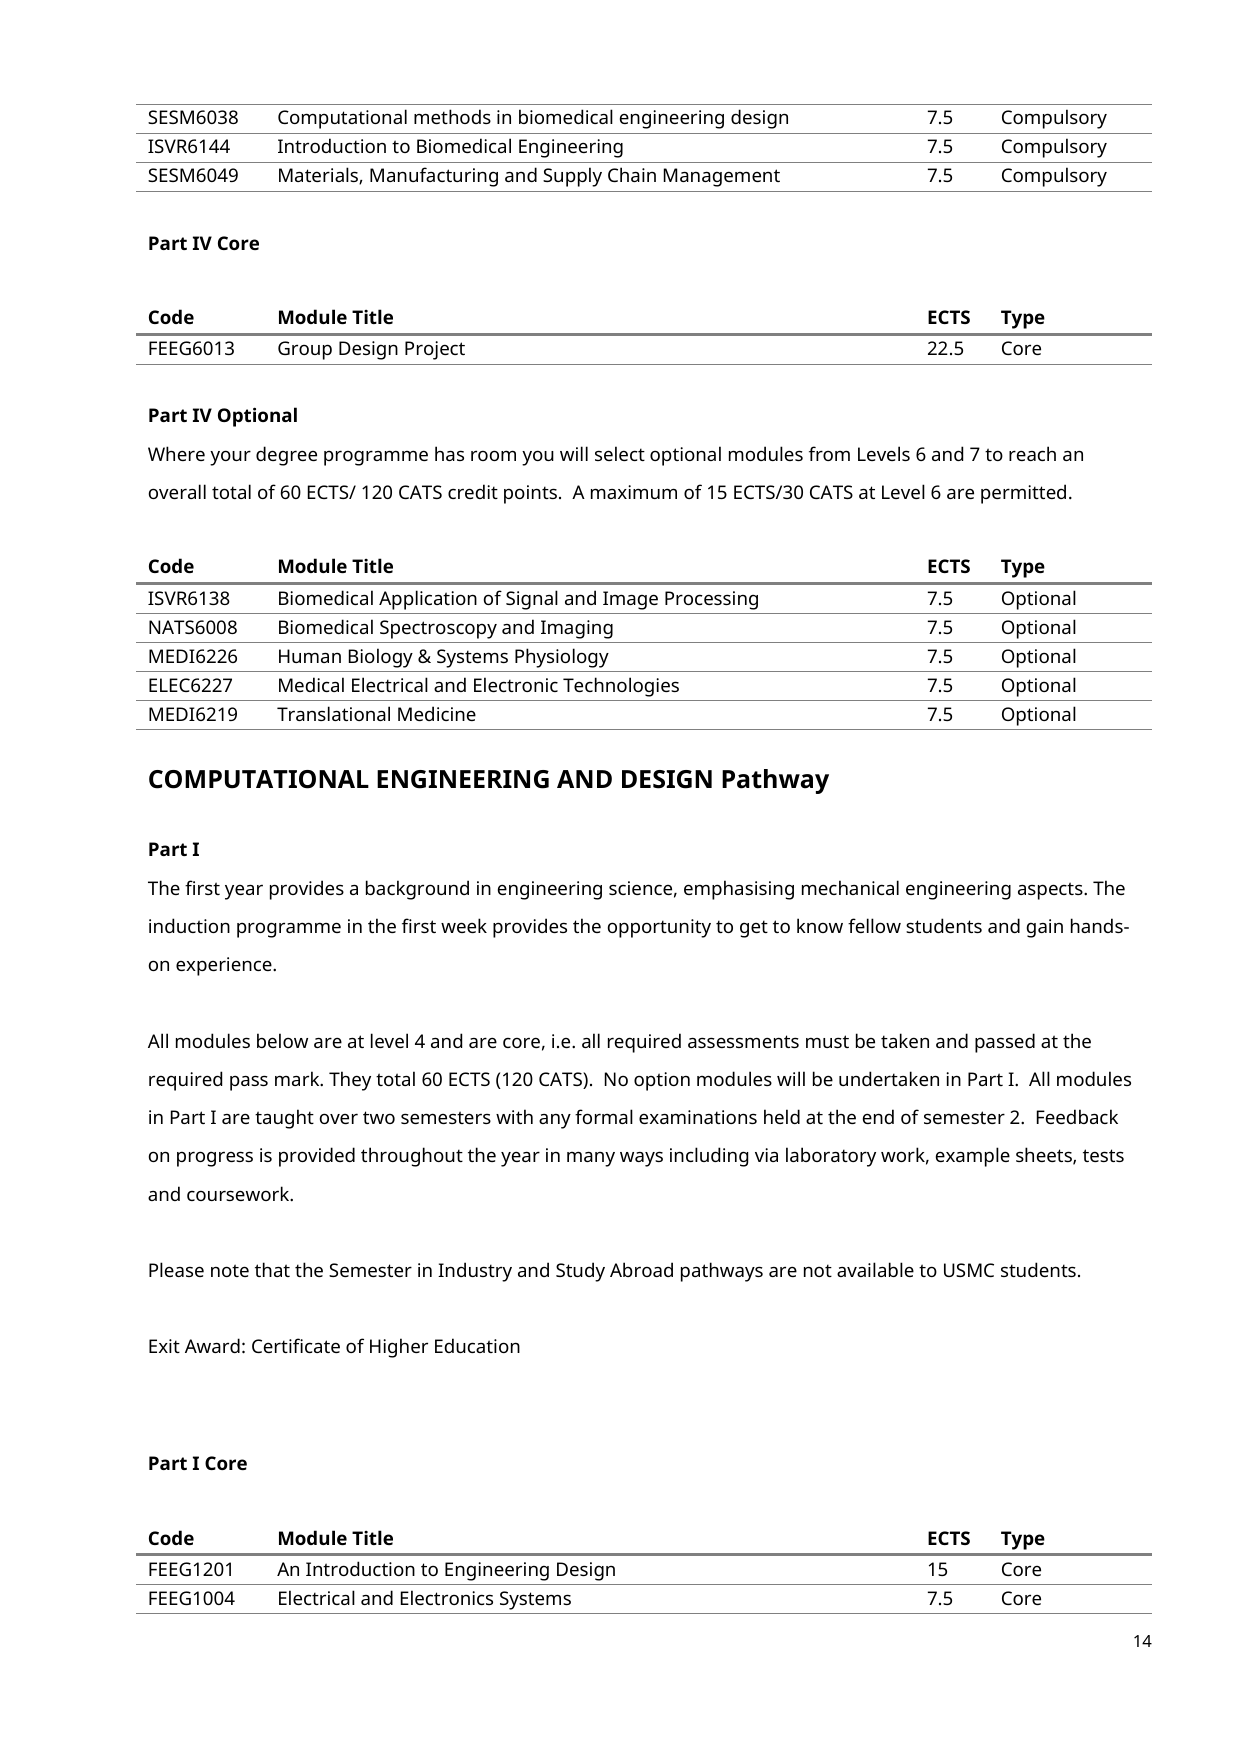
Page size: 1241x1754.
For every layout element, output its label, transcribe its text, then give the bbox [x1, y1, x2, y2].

table_cell Human Biology & Systems Physiology [266, 643, 916, 671]
table_cell Optional [989, 614, 1152, 642]
table_cell Code [136, 304, 266, 332]
table_cell 7.5 [916, 643, 989, 671]
table_cell Group Design Project [266, 336, 916, 363]
table_cell Core [989, 336, 1152, 363]
table_cell 7.5 [916, 701, 989, 729]
table_cell 7.5 [916, 585, 989, 613]
table_cell 22.5 [916, 336, 989, 363]
table_cell ECTS [916, 554, 989, 582]
table_cell 7.5 [916, 672, 989, 700]
table_cell COMPUTATIONAL ENGINEERING AND DESIGN Pathway [136, 730, 1152, 798]
table_cell ISVR6138 [136, 585, 266, 613]
table_cell FEEG1004 [136, 1585, 266, 1613]
table_cell Part IV Core [136, 192, 1152, 304]
table_cell Electrical and Electronics Systems [266, 1585, 916, 1613]
table_cell Part I The first year provides a background in engineering science, emphasising mechanical engineering aspects. The induction programme in the first week provides the opportunity to get to know fellow students and gain hands-on experience. All modules below are at level 4 and are core, i.e. all required assessments must be taken and passed at the required pass mark. They total 60 ECTS (120 CATS). No option modules will be undertaken in Part I. All modules in Part I are taught over two semesters with any formal examinations held at the end of semester 2. Feedback on progress is provided throughout the year in many ways including via laboratory work, example sheets, tests and coursework. Please note that the Semester in Industry and Study Abroad pathways are not available to USMC students. Exit Award: Certificate of Higher Education [136, 799, 1152, 1412]
table_cell MEDI6219 [136, 701, 266, 729]
table_cell Core [989, 1556, 1152, 1584]
table_cell FEEG6013 [136, 336, 266, 363]
table_cell 7.5 [916, 163, 989, 191]
table_cell 7.5 [916, 614, 989, 642]
table_cell Compulsory [989, 163, 1152, 191]
table_cell 7.5 [916, 134, 989, 162]
table_cell Module Title [266, 1525, 916, 1553]
table_cell 7.5 [916, 105, 989, 132]
table_cell MEDI6226 [136, 643, 266, 671]
table_cell Optional [989, 701, 1152, 729]
table_cell Optional [989, 672, 1152, 700]
table_cell Core [989, 1585, 1152, 1613]
table_cell Medical Electrical and Electronic Technologies [266, 672, 916, 700]
table_cell NATS6008 [136, 614, 266, 642]
table_cell ECTS [916, 1525, 989, 1553]
table_cell Code [136, 554, 266, 582]
table_cell 15 [916, 1556, 989, 1584]
table_cell ECTS [916, 304, 989, 332]
table_cell SESM6038 [136, 105, 266, 132]
table_cell 7.5 [916, 1585, 989, 1613]
table_cell SESM6049 [136, 163, 266, 191]
table_cell Code [136, 1525, 266, 1553]
table_cell Optional [989, 643, 1152, 671]
table_cell Introduction to Biomedical Engineering [266, 134, 916, 162]
table_cell Computational methods in biomedical engineering design [266, 105, 916, 132]
table_cell FEEG1201 [136, 1556, 266, 1584]
table_cell Part I Core [136, 1413, 1152, 1525]
table_cell Module Title [266, 304, 916, 332]
table_cell Type [989, 1525, 1152, 1553]
table_cell Optional [989, 585, 1152, 613]
table_cell Type [989, 304, 1152, 332]
table_cell Compulsory [989, 105, 1152, 132]
table_cell Translational Medicine [266, 701, 916, 729]
table_cell An Introduction to Engineering Design [266, 1556, 916, 1584]
table_cell ELEC6227 [136, 672, 266, 700]
table_cell Type [989, 554, 1152, 582]
table_cell Materials, Manufacturing and Supply Chain Management [266, 163, 916, 191]
table_cell Part IV Optional Where your degree programme has room you will select optional modules from Levels 6 and 7 to reach an overall total of 60 ECTS/ 120 CATS credit points. A maximum of 15 ECTS/30 CATS at Level 6 are permitted. [136, 365, 1152, 554]
table_cell Biomedical Application of Signal and Image Processing [266, 585, 916, 613]
table_cell Compulsory [989, 134, 1152, 162]
table_cell Module Title [266, 554, 916, 582]
table_cell ISVR6144 [136, 134, 266, 162]
table_cell Biomedical Spectroscopy and Imaging [266, 614, 916, 642]
